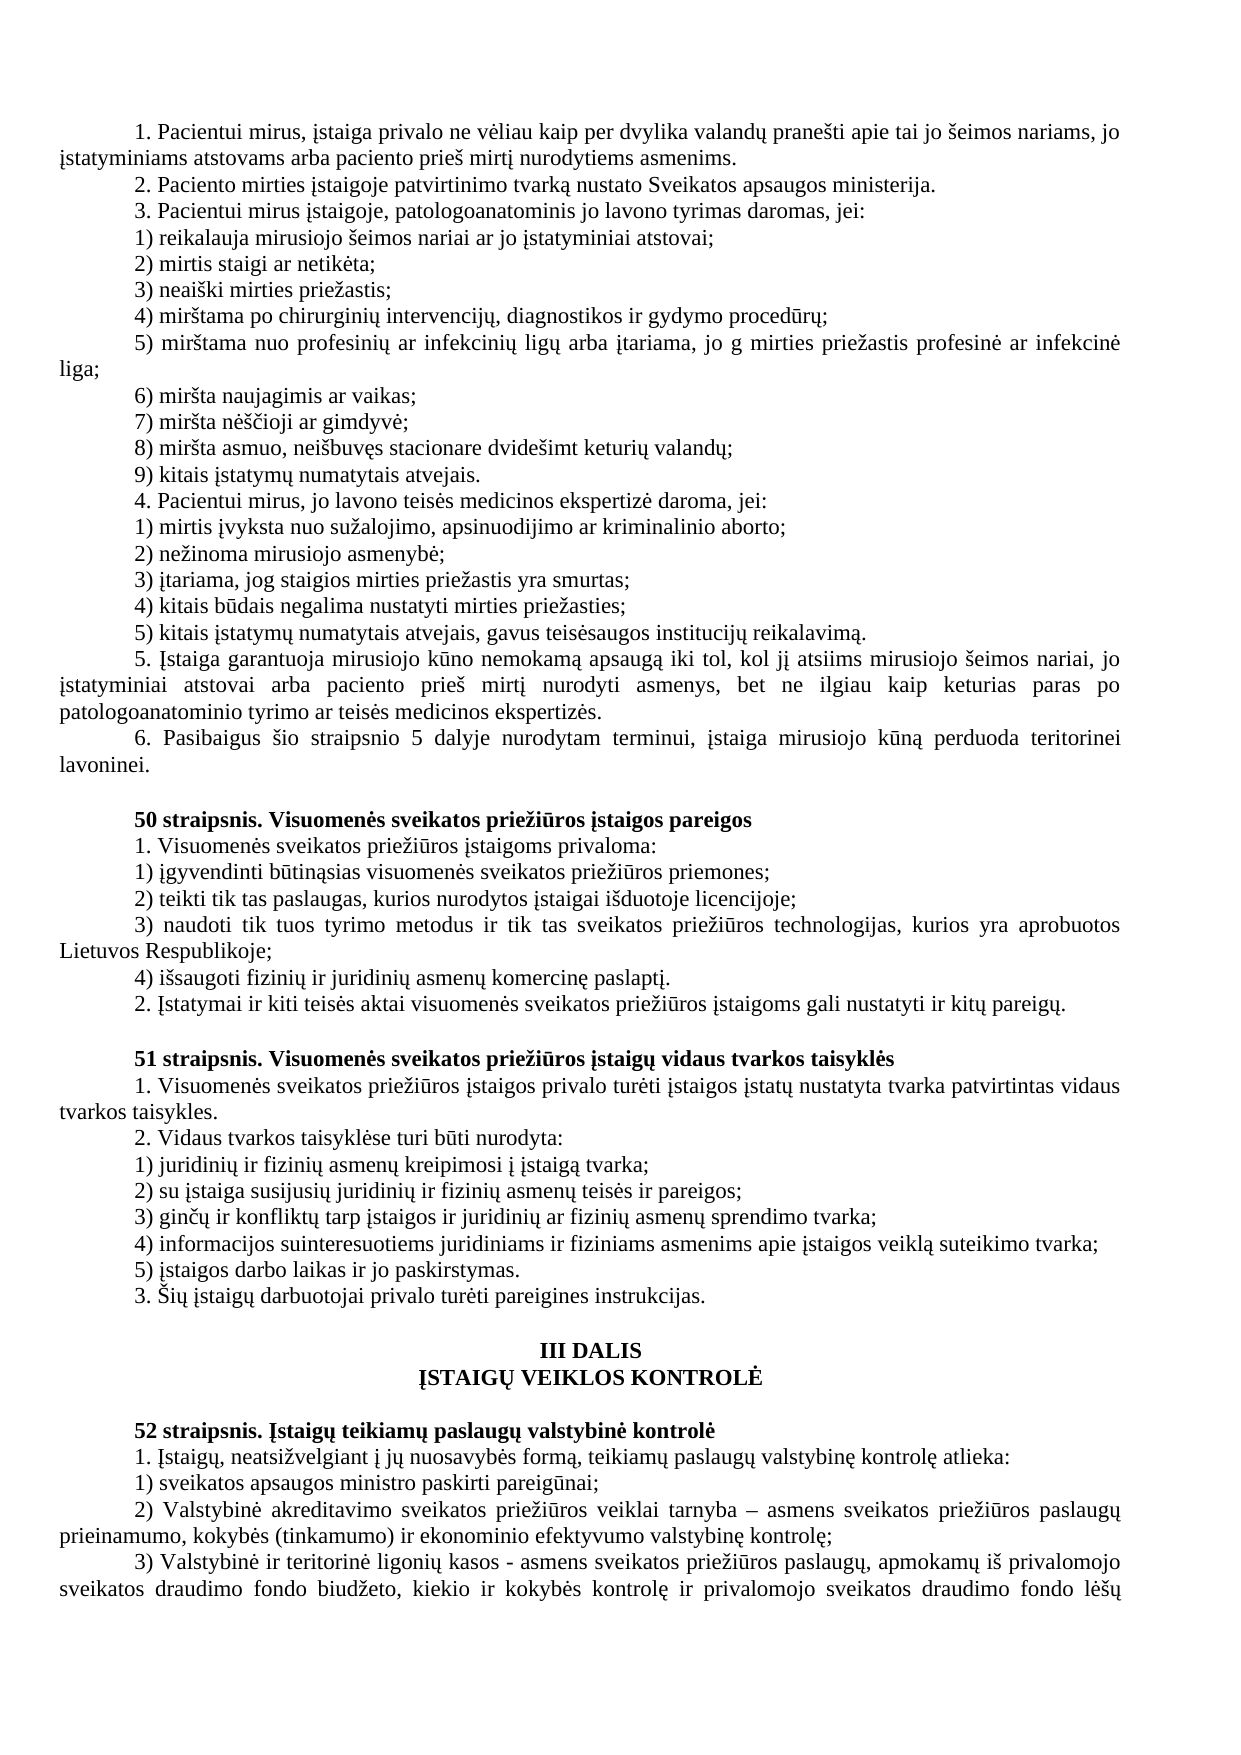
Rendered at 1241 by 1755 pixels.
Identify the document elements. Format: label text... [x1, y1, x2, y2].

text 1. Įstaigų, neatsižvelgiant į jų nuosavybės formą, teikiamų paslaugų valstybinę kontrolę atlieka: [59, 1443, 1122, 1469]
text 1) reikalauja mirusiojo šeimos nariai ar jo įstatyminiai atstovai; [59, 223, 1122, 250]
text 3) ginčų ir konfliktų tarp įstaigos ir juridinių ar fizinių asmenų sprendimo tvarka; [59, 1203, 1122, 1230]
text 3) neaiški mirties priežastis; [59, 276, 1122, 303]
text 8) miršta asmuo, neišbuvęs stacionare dvidešimt keturių valandų; [59, 434, 1122, 461]
text 1. Visuomenės sveikatos priežiūros įstaigos privalo turėti įstaigos įstatų nustatyta tvarka patvirtintas vidaus tvarkos taisykles. [59, 1072, 1122, 1124]
text 3) naudoti tik tuos tyrimo metodus ir tik tas sveikatos priežiūros technologijas, kurios yra aprobuotos Lietuvos Respublikoje; [59, 911, 1122, 964]
text 4) kitais būdais negalima nustatyti mirties priežasties; [59, 592, 1122, 619]
text Įstaigų veiklos kontrolė [59, 1364, 1122, 1390]
text 3) Valstybinė ir teritorinė ligonių kasos - asmens sveikatos priežiūros paslaugų, apmokamų iš privalomojo sveikatos draudimo fondo biudžeto, kiekio ir kokybės kontrolę ir privalomojo sveikatos draudimo fondo lėšų [59, 1548, 1122, 1601]
text 1. Visuomenės sveikatos priežiūros įstaigoms privaloma: [59, 832, 1122, 858]
text 4. Pacientui mirus, jo lavono teisės medicinos ekspertizė daroma, jei: [59, 487, 1122, 513]
text 2. Paciento mirties įstaigoje patvirtinimo tvarką nustato Sveikatos apsaugos ministerija. [59, 171, 1122, 197]
text 1) juridinių ir fizinių asmenų kreipimosi į įstaigą tvarka; [59, 1151, 1122, 1177]
text 7) miršta nėščioji ar gimdyvė; [59, 408, 1122, 434]
text 51 straipsnis. Visuomenės sveikatos priežiūros įstaigų vidaus tvarkos taisyklės [59, 1045, 1122, 1072]
text III dalis [59, 1338, 1122, 1364]
text 50 straipsnis. Visuomenės sveikatos priežiūros įstaigos pareigos [59, 806, 1122, 832]
text 1) mirtis įvyksta nuo sužalojimo, apsinuodijimo ar kriminalinio aborto; [59, 513, 1122, 540]
text 6. Pasibaigus šio straipsnio 5 dalyje nurodytam terminui, įstaiga mirusiojo kūną perduoda teritorinei lavoninei. [59, 724, 1122, 777]
text 5) mirštama nuo profesinių ar infekcinių ligų arba įtariama, jo g mirties priežastis profesinė ar infekcinė liga; [59, 329, 1122, 382]
text 5) kitais įstatymų numatytais atvejais, gavus teisėsaugos institucijų reikalavimą. [59, 619, 1122, 645]
text 2. Įstatymai ir kiti teisės aktai visuomenės sveikatos priežiūros įstaigoms gali nustatyti ir kitų pareigų. [59, 990, 1122, 1017]
text 52 straipsnis. Įstaigų teikiamų paslaugų valstybinė kontrolė [59, 1417, 1122, 1443]
text 1. Pacientui mirus, įstaiga privalo ne vėliau kaip per dvylika valandų pranešti apie tai jo šeimos nariams, jo įstatyminiams atstovams arba paciento prieš mirtį nurodytiems asmenims. [59, 118, 1122, 171]
text 1) įgyvendinti būtinąsias visuomenės sveikatos priežiūros priemones; [59, 858, 1122, 885]
text 2) Valstybinė akreditavimo sveikatos priežiūros veiklai tarnyba – asmens sveikatos priežiūros paslaugų prieinamumo, kokybės (tinkamumo) ir ekonominio efektyvumo valstybinę kontrolę; [59, 1496, 1122, 1548]
text 2) mirtis staigi ar netikėta; [59, 250, 1122, 276]
text 4) mirštama po chirurginių intervencijų, diagnostikos ir gydymo procedūrų; [59, 303, 1122, 329]
text 9) kitais įstatymų numatytais atvejais. [59, 461, 1122, 487]
text 3) įtariama, jog staigios mirties priežastis yra smurtas; [59, 566, 1122, 592]
text 2) teikti tik tas paslaugas, kurios nurodytos įstaigai išduotoje licencijoje; [59, 885, 1122, 911]
text 5) įstaigos darbo laikas ir jo paskirstymas. [59, 1256, 1122, 1282]
text 3. Pacientui mirus įstaigoje, patologoanatominis jo lavono tyrimas daromas, jei: [59, 197, 1122, 223]
text 5. Įstaiga garantuoja mirusiojo kūno nemokamą apsaugą iki tol, kol jį atsiims mirusiojo šeimos nariai, jo įstatyminiai atstovai arba paciento prieš mirtį nurodyti asmenys, bet ne ilgiau kaip keturias paras po patologoanatominio tyrimo ar teisės medicinos ekspertizės. [59, 645, 1122, 724]
text 3. Šių įstaigų darbuotojai privalo turėti pareigines instrukcijas. [59, 1282, 1122, 1309]
text 1) sveikatos apsaugos ministro paskirti pareigūnai; [59, 1469, 1122, 1496]
text 4) išsaugoti fizinių ir juridinių asmenų komercinę paslaptį. [59, 964, 1122, 990]
text 2) nežinoma mirusiojo asmenybė; [59, 540, 1122, 566]
text 6) miršta naujagimis ar vaikas; [59, 382, 1122, 408]
text 2) su įstaiga susijusių juridinių ir fizinių asmenų teisės ir pareigos; [59, 1177, 1122, 1203]
text 2. Vidaus tvarkos taisyklėse turi būti nurodyta: [59, 1124, 1122, 1151]
text 4) informacijos suinteresuotiems juridiniams ir fiziniams asmenims apie įstaigos veiklą suteikimo tvarka; [59, 1230, 1122, 1256]
